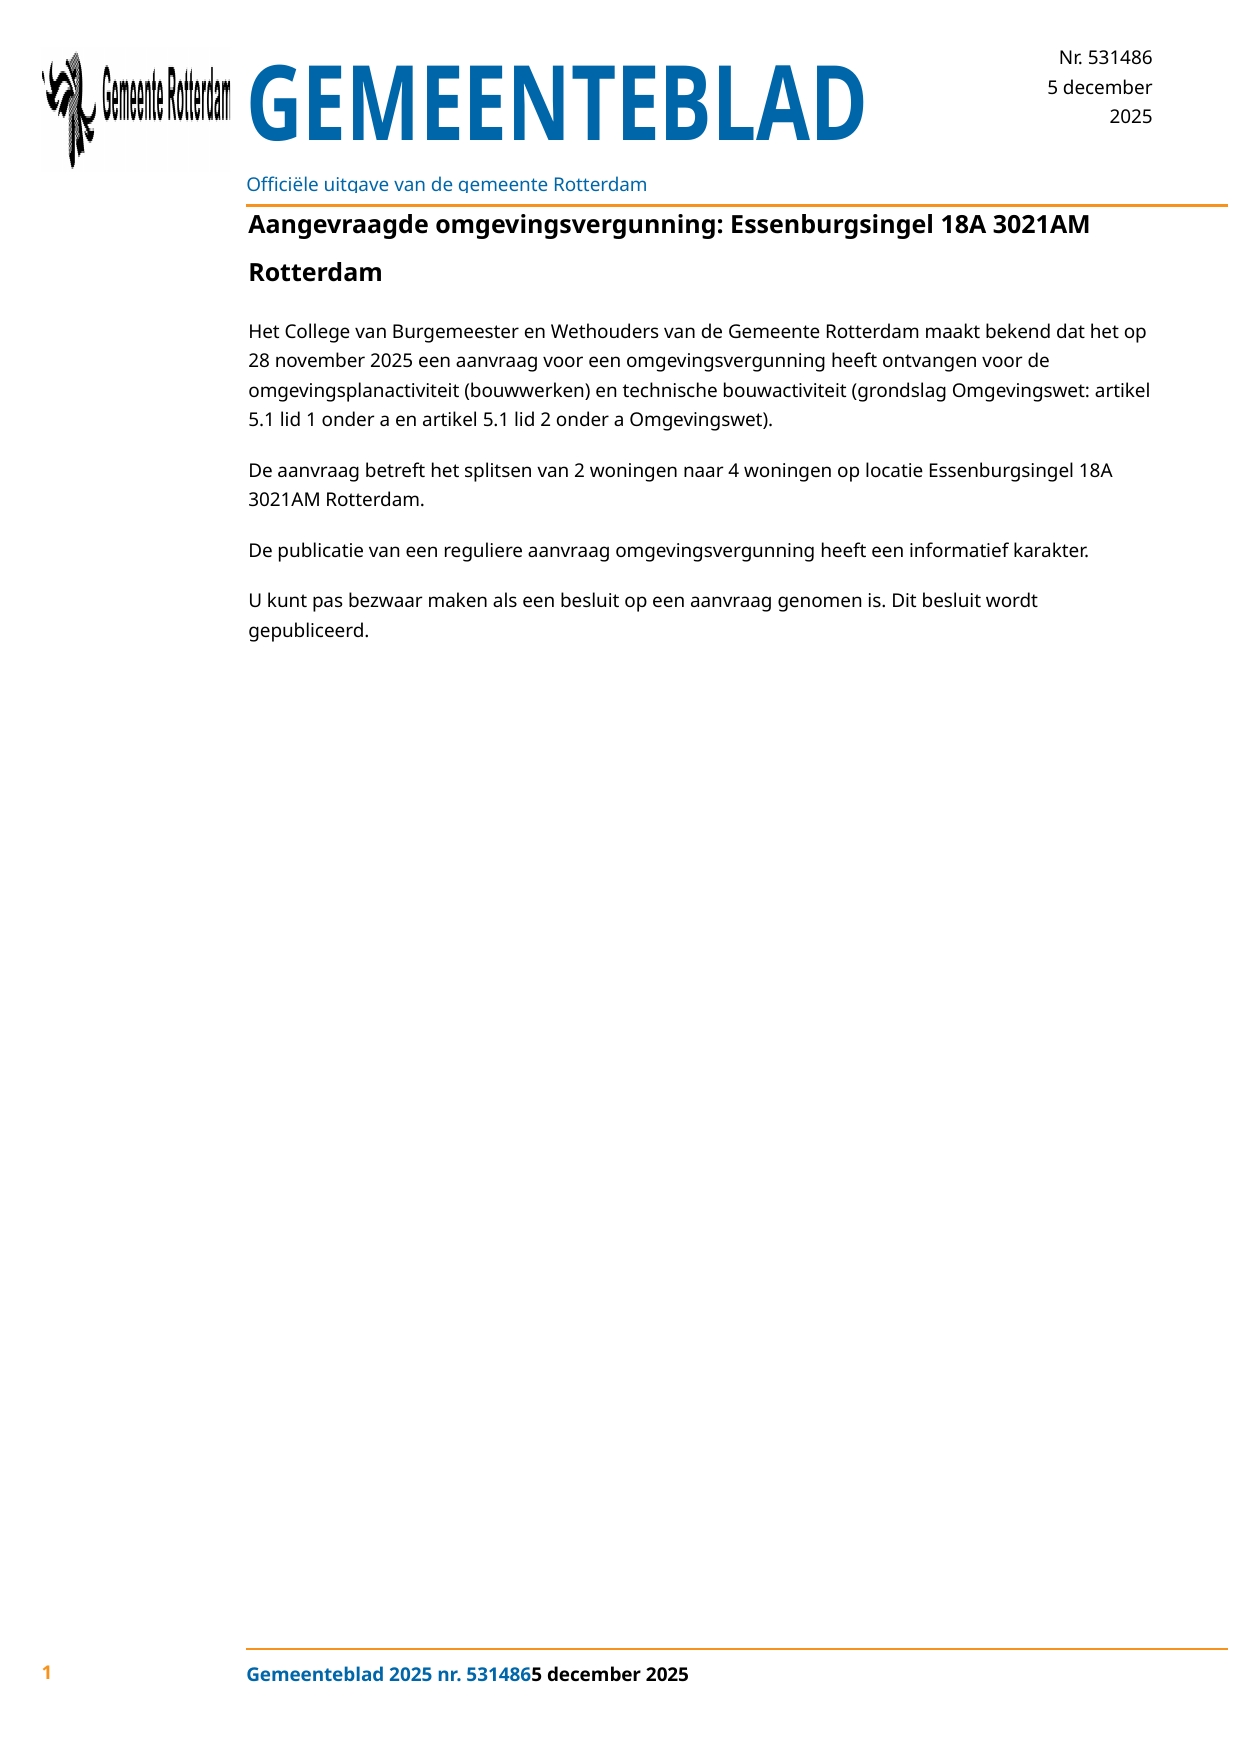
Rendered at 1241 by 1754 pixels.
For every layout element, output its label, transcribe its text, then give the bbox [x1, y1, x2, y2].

picture [41, 47, 231, 172]
text Aangevraagde omgevingsvergunning: Essenburgsingel 18A 3021AM Rotterdam [248, 207, 1152, 288]
text U kunt pas bezwaar maken als een besluit op een aanvraag genomen is. Dit besluit wordt gepubliceerd. [248, 587, 1152, 643]
text Het College van Burgemeester en Wethouders van de Gemeente Rotterdam maakt bekend dat het op 28 november 2025 een aanvraag voor een omgevingsvergunning heeft ontvangen voor de omgevingsplanactiviteit (bouwwerken) en technische bouwactiviteit (grondslag Omgevingswet: artikel 5.1 lid 1 onder a en artikel 5.1 lid 2 onder a Omgevingswet). [248, 318, 1152, 432]
text De aanvraag betreft het splitsen van 2 woningen naar 4 woningen op locatie Essenburgsingel 18A 3021AM Rotterdam. [248, 457, 1152, 512]
text De publicatie van een reguliere aanvraag omgevingsvergunning heeft een informatief karakter. [248, 537, 1152, 563]
